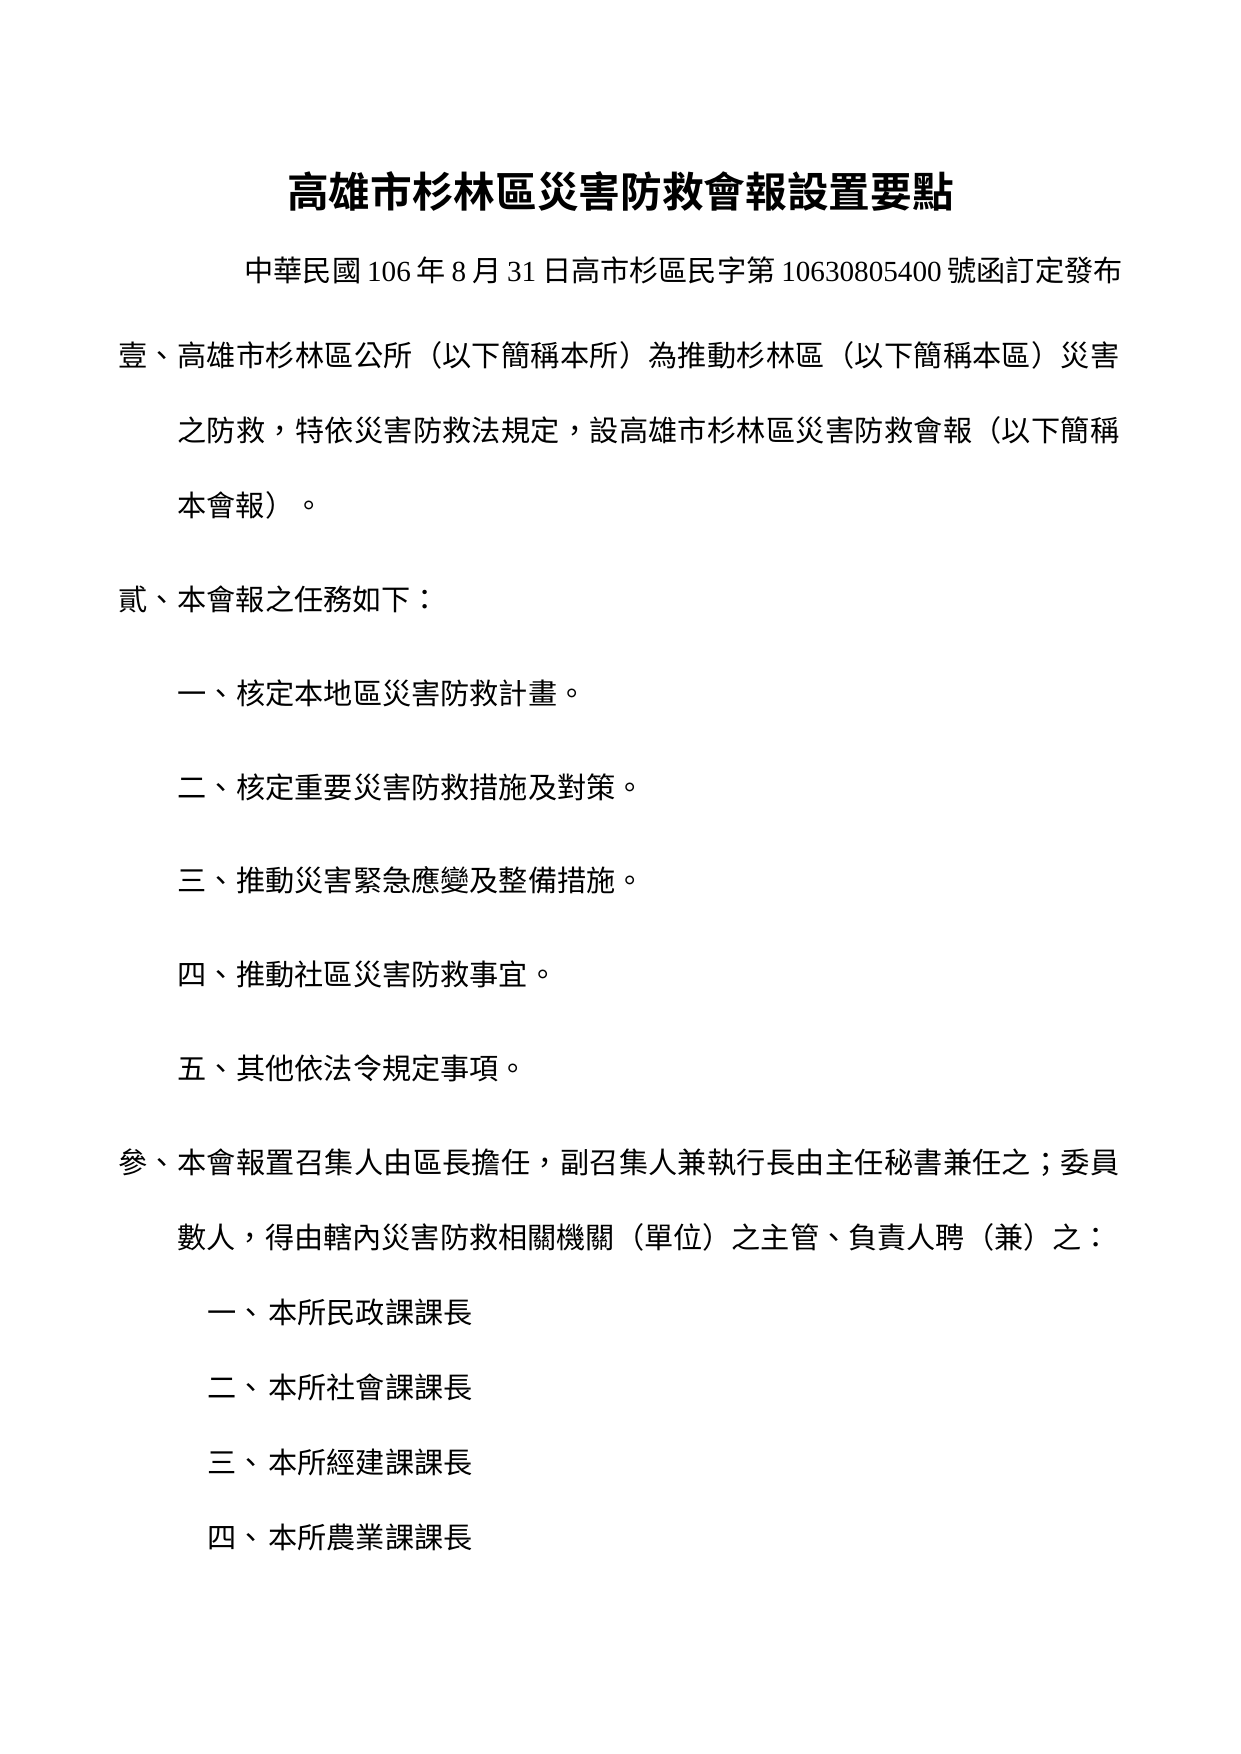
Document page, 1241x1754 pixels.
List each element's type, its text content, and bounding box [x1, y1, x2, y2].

list 本所民政課課長 [207, 1267, 1122, 1342]
list 本會報置召集人由區長擔任，副召集人兼執行長由主任秘書兼任之；委員數人，得由轄內災害防救相關機關（單位）之主管、負責人聘（兼）之： [118, 1117, 1122, 1267]
list 高雄市杉林區公所（以下簡稱本所）為推動杉林區（以下簡稱本區）災害之防救，特依災害防救法規定，設高雄市杉林區災害防救會報（以下簡稱本會報）。 [118, 310, 1122, 535]
text 中華民國106年8月31日高市杉區民字第10630805400號函訂定發布 [118, 239, 1122, 292]
list 本所農業課課長 [207, 1492, 1122, 1567]
list 本所社會課課長 [207, 1342, 1122, 1417]
list 本會報之任務如下： [118, 554, 1122, 629]
list 本所經建課課長 [207, 1417, 1122, 1492]
text 高雄市杉林區災害防救會報設置要點 [118, 146, 1122, 221]
list 推動社區災害防救事宜。 [177, 929, 1122, 1004]
list 推動災害緊急應變及整備措施。 [177, 835, 1122, 910]
list 其他依法令規定事項。 [177, 1023, 1122, 1098]
list 核定本地區災害防救計畫。 [177, 648, 1122, 723]
list 核定重要災害防救措施及對策。 [177, 742, 1122, 817]
